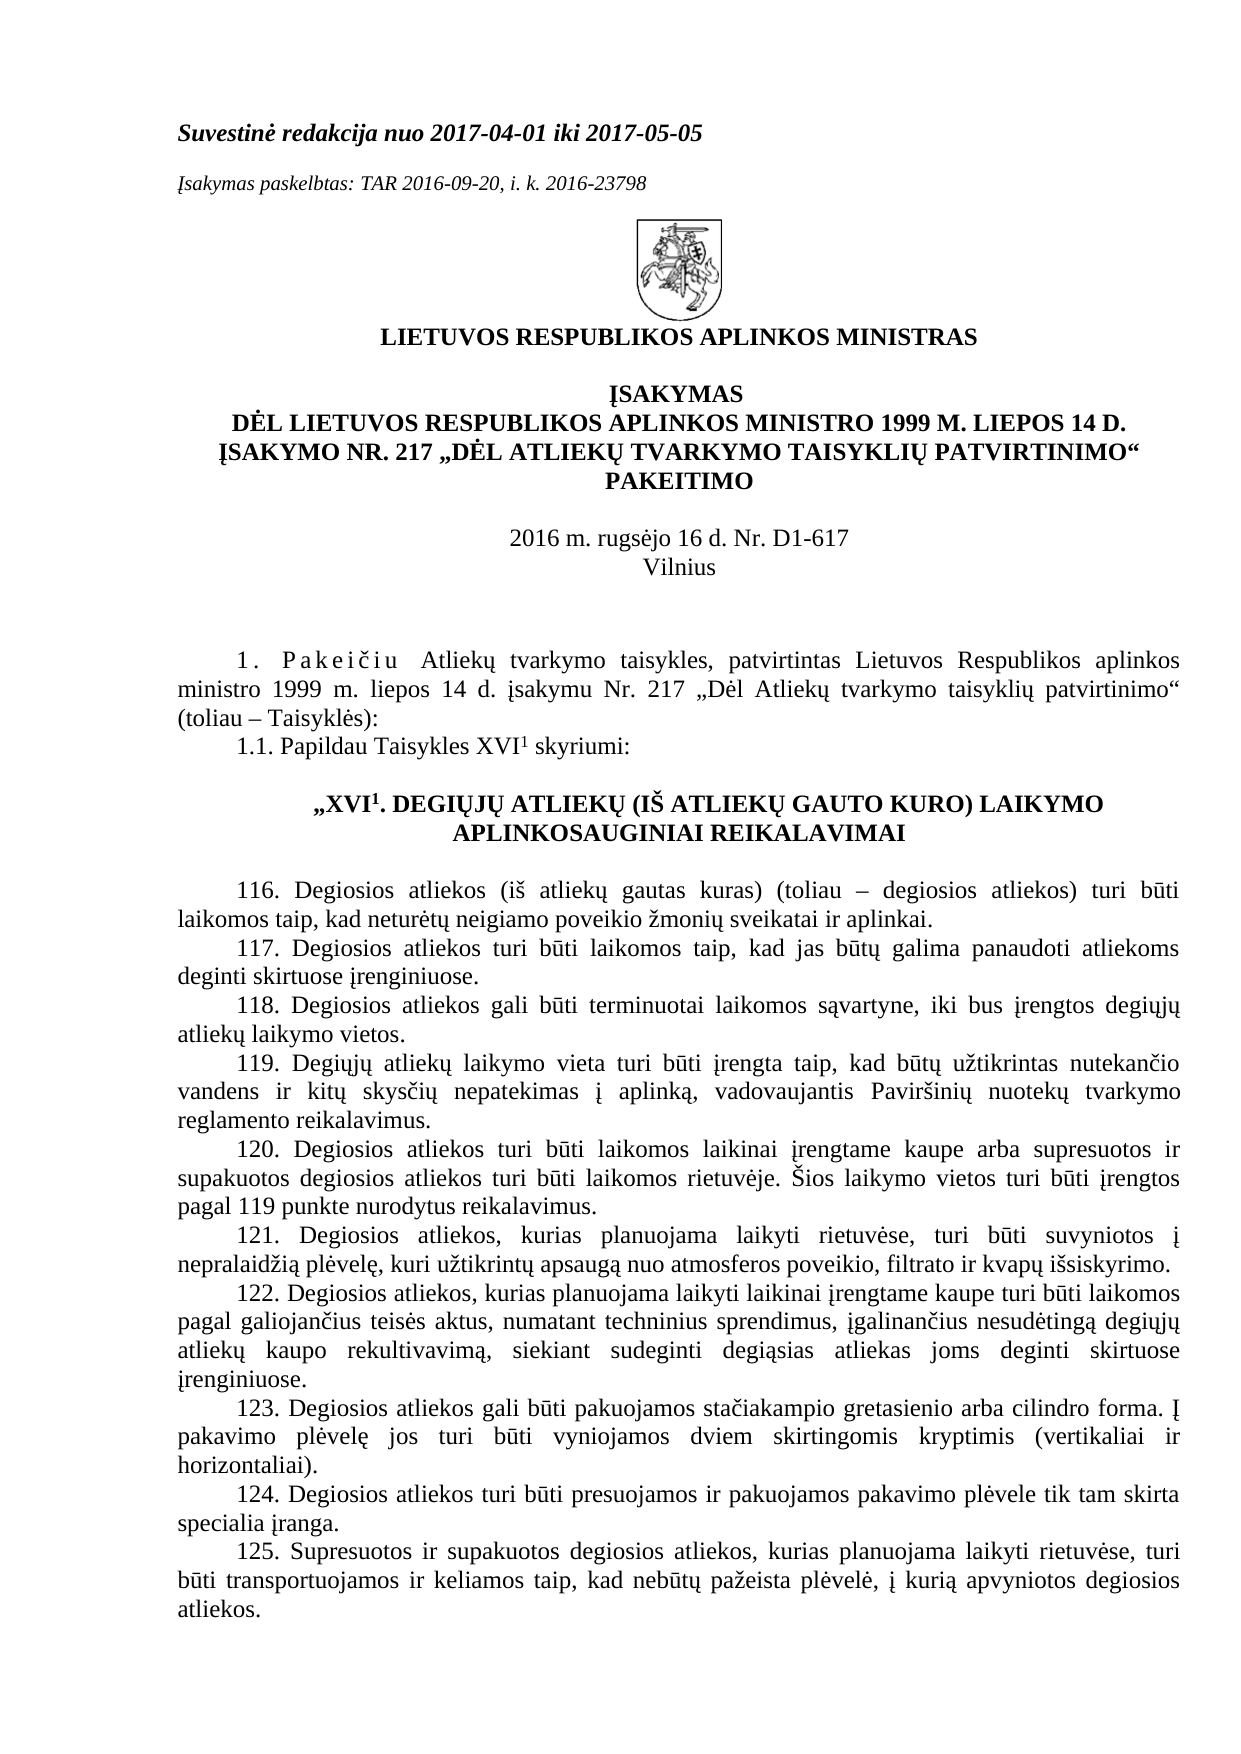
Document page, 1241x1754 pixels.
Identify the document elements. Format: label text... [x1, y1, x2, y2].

text DĖL LIETUVOS RESPUBLIKOS APLINKOS MINISTRO 1999 M. LIEPOS 14 D. ĮSAKYMO NR. 217 „DĖL ATLIEKŲ TVARKYMO TAISYKLIŲ PATVIRTINIMO“ pakeitimo [177, 408, 1181, 494]
text 125. Supresuotos ir supakuotos degiosios atliekos, kurias planuojama laikyti rietuvėse, turi būti transportuojamos ir keliamos taip, kad nebūtų pažeista plėvelė, į kurią apvyniotos degiosios atliekos. [177, 1536, 1181, 1623]
text 116. Degiosios atliekos (iš atliekų gautas kuras) (toliau – degiosios atliekos) turi būti laikomos taip, kad neturėtų neigiamo poveikio žmonių sveikatai ir aplinkai. [177, 875, 1181, 933]
text Vilnius [177, 552, 1181, 581]
text ĮSAKYMAS [177, 379, 1181, 408]
text 2016 m. rugsėjo 16 d. Nr. D1-617 [177, 523, 1181, 552]
text 123. Degiosios atliekos gali būti pakuojamos stačiakampio gretasienio arba cilindro forma. Į pakavimo plėvelę jos turi būti vyniojamos dviem skirtingomis kryptimis (vertikaliai ir horizontaliai). [177, 1393, 1181, 1479]
text LIETUVOS RESPUBLIKOS APLINKOS MINISTRAS [177, 322, 1181, 351]
text „XVI1. DEGIŲJŲ ATLIEKŲ (IŠ ATLIEKŲ GAUTO KURO) LAIKYMO APLINKOSAUGINIAI REIKALAVIMAI [177, 789, 1181, 846]
text 121. Degiosios atliekos, kurias planuojama laikyti rietuvėse, turi būti suvyniotos į nepralaidžią plėvelę, kuri užtikrintų apsaugą nuo atmosferos poveikio, filtrato ir kvapų išsiskyrimo. [177, 1220, 1181, 1278]
text 1. Pakeičiu Atliekų tvarkymo taisykles, patvirtintas Lietuvos Respublikos aplinkos ministro 1999 m. liepos 14 d. įsakymu Nr. 217 „Dėl Atliekų tvarkymo taisyklių patvirtinimo“ (toliau – Taisyklės): [177, 645, 1181, 731]
text 124. Degiosios atliekos turi būti presuojamos ir pakuojamos pakavimo plėvele tik tam skirta specialia įranga. [177, 1479, 1181, 1536]
text 120. Degiosios atliekos turi būti laikomos laikinai įrengtame kaupe arba supresuotos ir supakuotos degiosios atliekos turi būti laikomos rietuvėje. Šios laikymo vietos turi būti įrengtos pagal 119 punkte nurodytus reikalavimus. [177, 1134, 1181, 1220]
text 117. Degiosios atliekos turi būti laikomos taip, kad jas būtų galima panaudoti atliekoms deginti skirtuose įrenginiuose. [177, 933, 1181, 990]
text 119. Degiųjų atliekų laikymo vieta turi būti įrengta taip, kad būtų užtikrintas nutekančio vandens ir kitų skysčių nepatekimas į aplinką, vadovaujantis Paviršinių nuotekų tvarkymo reglamento reikalavimus. [177, 1048, 1181, 1134]
text Suvestinė redakcija nuo 2017-04-01 iki 2017-05-05 [177, 118, 1181, 147]
text 1.1. Papildau Taisykles XVI1 skyriumi: [177, 731, 1181, 760]
text 122. Degiosios atliekos, kurias planuojama laikyti laikinai įrengtame kaupe turi būti laikomos pagal galiojančius teisės aktus, numatant techninius sprendimus, įgalinančius nesudėtingą degiųjų atliekų kaupo rekultivavimą, siekiant sudeginti degiąsias atliekas joms deginti skirtuose įrenginiuose. [177, 1278, 1181, 1393]
text Įsakymas paskelbtas: TAR 2016-09-20, i. k. 2016-23798 [177, 171, 1181, 195]
text 118. Degiosios atliekos gali būti terminuotai laikomos sąvartyne, iki bus įrengtos degiųjų atliekų laikymo vietos. [177, 990, 1181, 1048]
